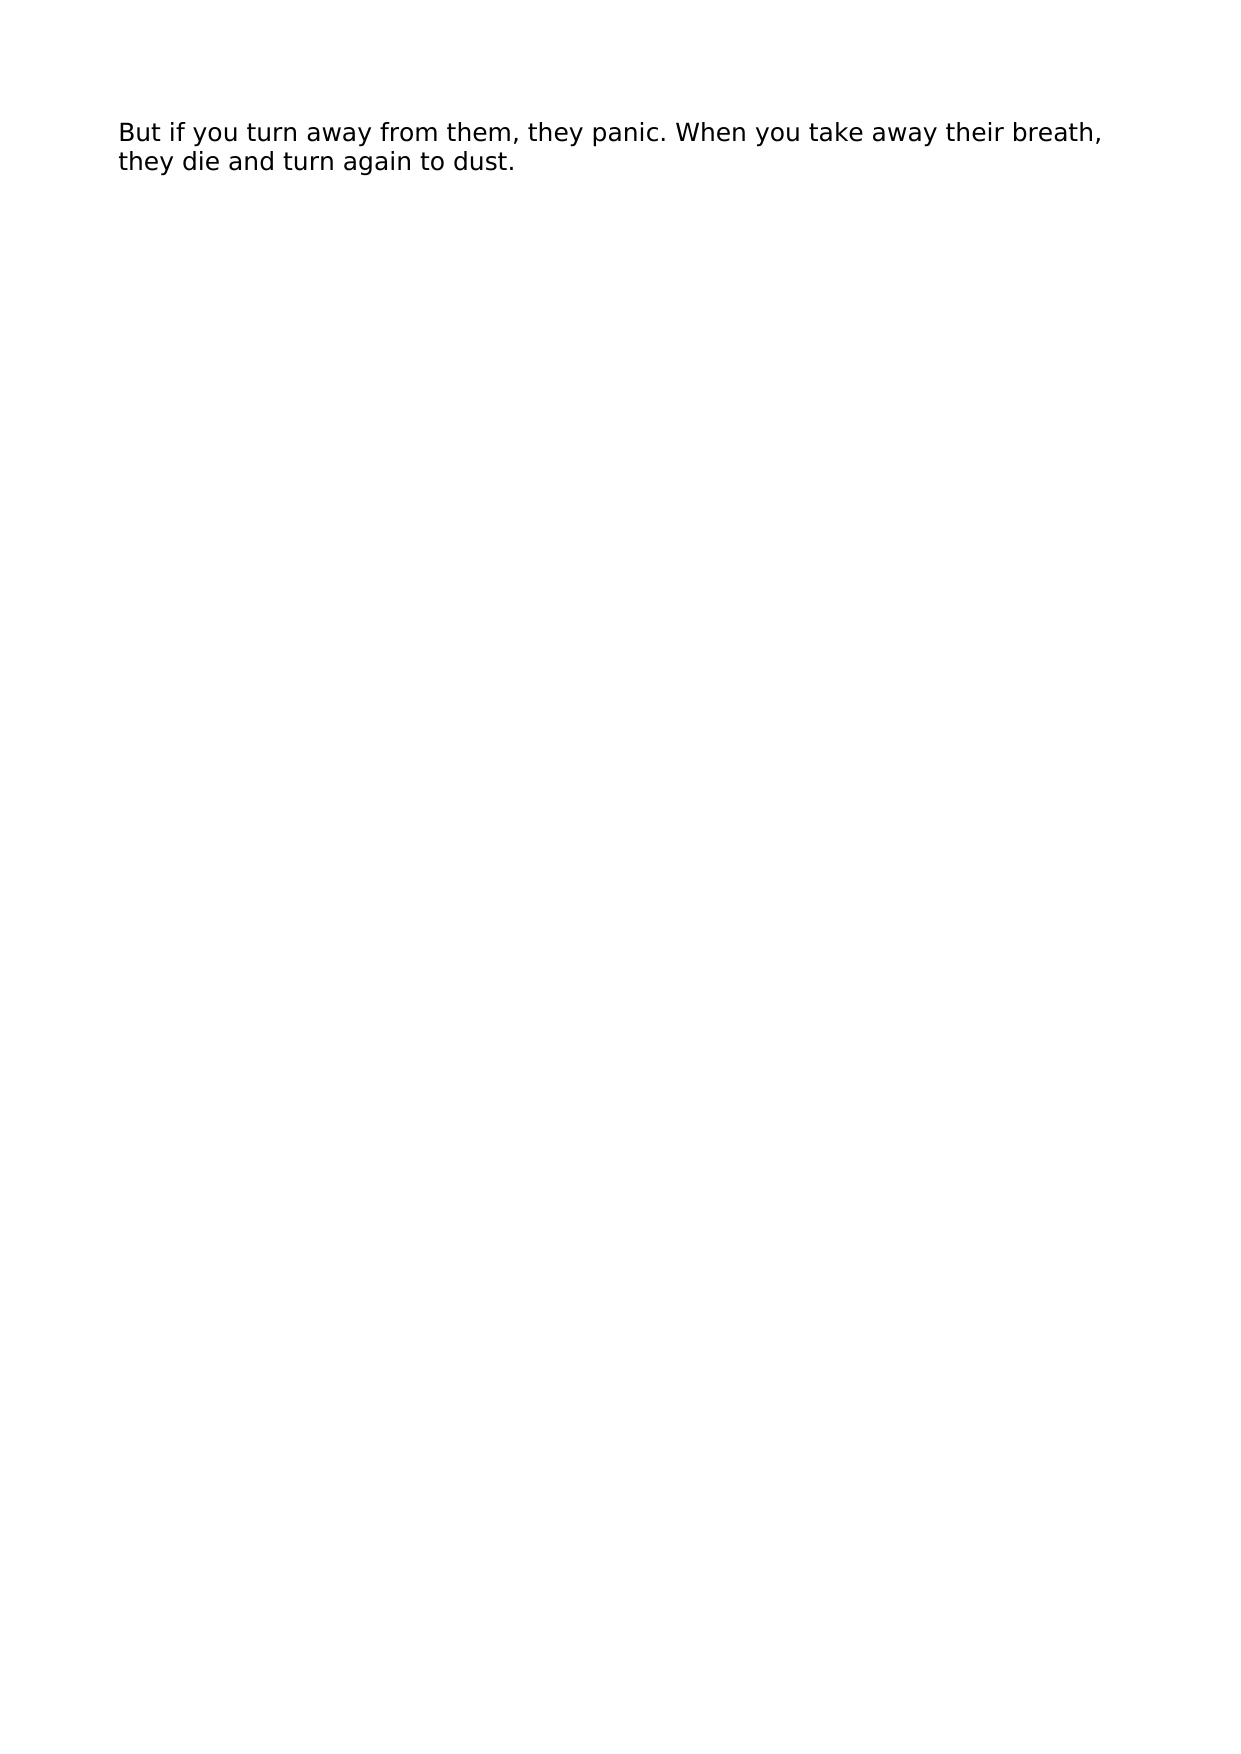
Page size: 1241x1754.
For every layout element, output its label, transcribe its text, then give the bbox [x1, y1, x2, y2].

text But if you turn away from them, they panic. When you take away their breath, they die and turn again to dust. [118, 118, 1122, 176]
